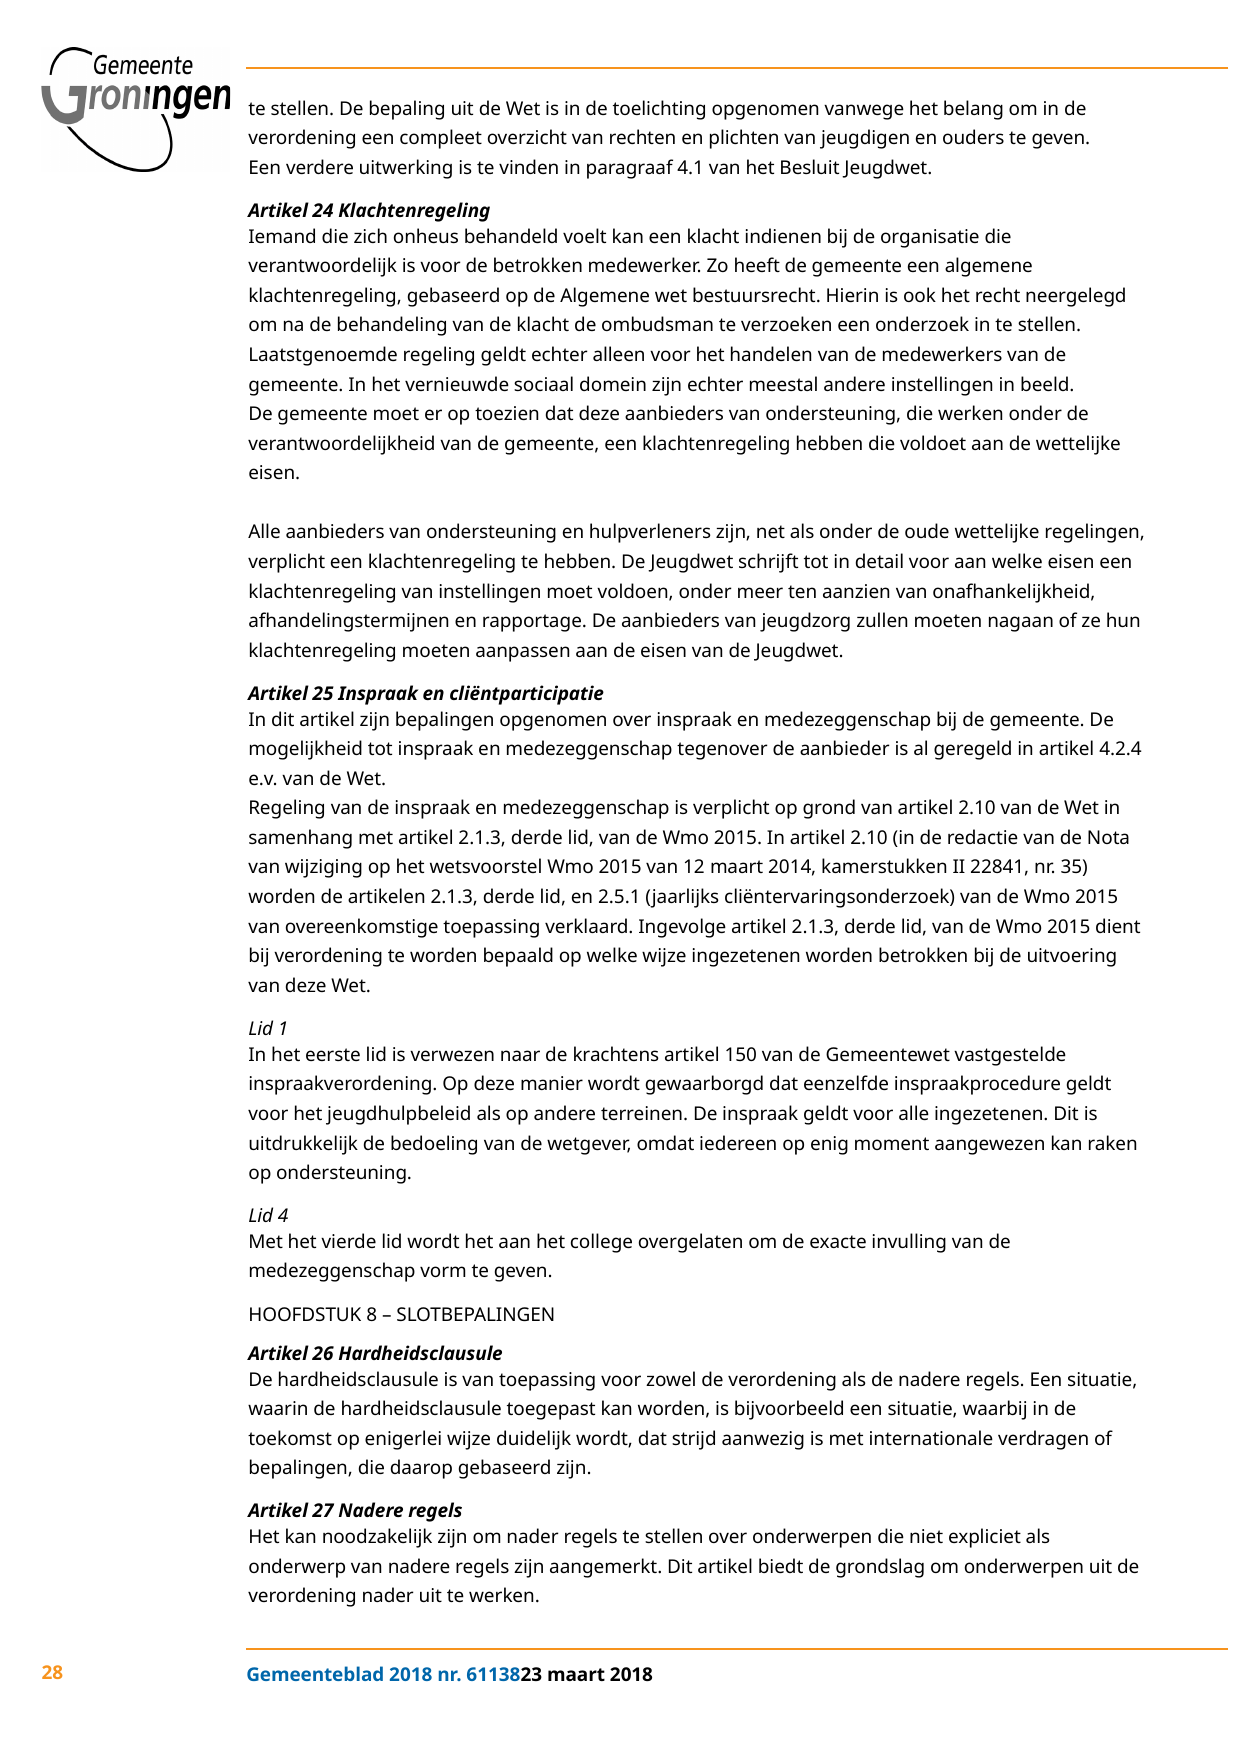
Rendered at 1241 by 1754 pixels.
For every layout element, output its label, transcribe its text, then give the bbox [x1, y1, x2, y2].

text Het kan noodzakelijk zijn om nader regels te stellen over onderwerpen die niet expliciet als onderwerp van nadere regels zijn aangemerkt. Dit artikel biedt de grondslag om onderwerpen uit de verordening nader uit te werken. [248, 1523, 1152, 1608]
text Artikel 26 Hardheidsclausule [248, 1340, 1152, 1366]
text te stellen. De bepaling uit de Wet is in de toelichting opgenomen vanwege het belang om in de verordening een compleet overzicht van rechten en plichten van jeugdigen en ouders te geven. [248, 95, 1152, 150]
text Lid 1 [248, 1015, 1152, 1041]
text Artikel 25 Inspraak en cliëntparticipatie [248, 680, 1152, 706]
text Een verdere uitwerking is te vinden in paragraaf 4.1 van het Besluit Jeugdwet. [248, 154, 1152, 180]
text Artikel 27 Nadere regels [248, 1498, 1152, 1523]
text Alle aanbieders van ondersteuning en hulpverleners zijn, net als onder de oude wettelijke regelingen, verplicht een klachtenregeling te hebben. De Jeugdwet schrijft tot in detail voor aan welke eisen een klachtenregeling van instellingen moet voldoen, onder meer ten aanzien van onafhankelijkheid, afhandelingstermijnen en rapportage. De aanbieders van jeugdzorg zullen moeten nagaan of ze hun klachtenregeling moeten aanpassen aan de eisen van de Jeugdwet. [248, 519, 1152, 663]
picture [41, 47, 231, 172]
text In het eerste lid is verwezen naar de krachtens artikel 150 van de Gemeentewet vastgestelde inspraakverordening. Op deze manier wordt gewaarborgd dat eenzelfde inspraakprocedure geldt voor het jeugdhulpbeleid als op andere terreinen. De inspraak geldt voor alle ingezetenen. Dit is uitdrukkelijk de bedoeling van de wetgever, omdat iedereen op enig moment aangewezen kan raken op ondersteuning. [248, 1041, 1152, 1185]
text Met het vierde lid wordt het aan het college overgelaten om de exacte invulling van de medezeggenschap vorm te geven. [248, 1228, 1152, 1283]
text Laatstgenoemde regeling geldt echter alleen voor het handelen van de medewerkers van de gemeente. In het vernieuwde sociaal domein zijn echter meestal andere instellingen in beeld. [248, 341, 1152, 396]
text Regeling van de inspraak en medezeggenschap is verplicht op grond van artikel 2.10 van de Wet in samenhang met artikel 2.1.3, derde lid, van de Wmo 2015. In artikel 2.10 (in de redactie van de Nota van wijziging op het wetsvoorstel Wmo 2015 van 12 maart 2014, kamerstukken II 22841, nr. 35) worden de artikelen 2.1.3, derde lid, en 2.5.1 (jaarlijks cliëntervaringsonderzoek) van de Wmo 2015 van overeenkomstige toepassing verklaard. Ingevolge artikel 2.1.3, derde lid, van de Wmo 2015 dient bij verordening te worden bepaald op welke wijze ingezetenen worden betrokken bij de uitvoering van deze Wet. [248, 794, 1152, 998]
text Iemand die zich onheus behandeld voelt kan een klacht indienen bij de organisatie die verantwoordelijk is voor de betrokken medewerker. Zo heeft de gemeente een algemene klachtenregeling, gebaseerd op de Algemene wet bestuursrecht. Hierin is ook het recht neergelegd om na de behandeling van de klacht de ombudsman te verzoeken een onderzoek in te stellen. [248, 223, 1152, 337]
text Artikel 24 Klachtenregeling [248, 197, 1152, 223]
text HOOFDSTUK 8 – SLOTBEPALINGEN [248, 1301, 1152, 1327]
text De hardheidsclausule is van toepassing voor zowel de verordening als de nadere regels. Een situatie, waarin de hardheidsclausule toegepast kan worden, is bijvoorbeeld een situatie, waarbij in de toekomst op enigerlei wijze duidelijk wordt, dat strijd aanwezig is met internationale verdragen of bepalingen, die daarop gebaseerd zijn. [248, 1366, 1152, 1480]
text De gemeente moet er op toezien dat deze aanbieders van ondersteuning, die werken onder de verantwoordelijkheid van de gemeente, een klachtenregeling hebben die voldoet aan de wettelijke eisen. [248, 400, 1152, 485]
text In dit artikel zijn bepalingen opgenomen over inspraak en medezeggenschap bij de gemeente. De mogelijkheid tot inspraak en medezeggenschap tegenover de aanbieder is al geregeld in artikel 4.2.4 e.v. van de Wet. [248, 706, 1152, 791]
text Lid 4 [248, 1202, 1152, 1228]
